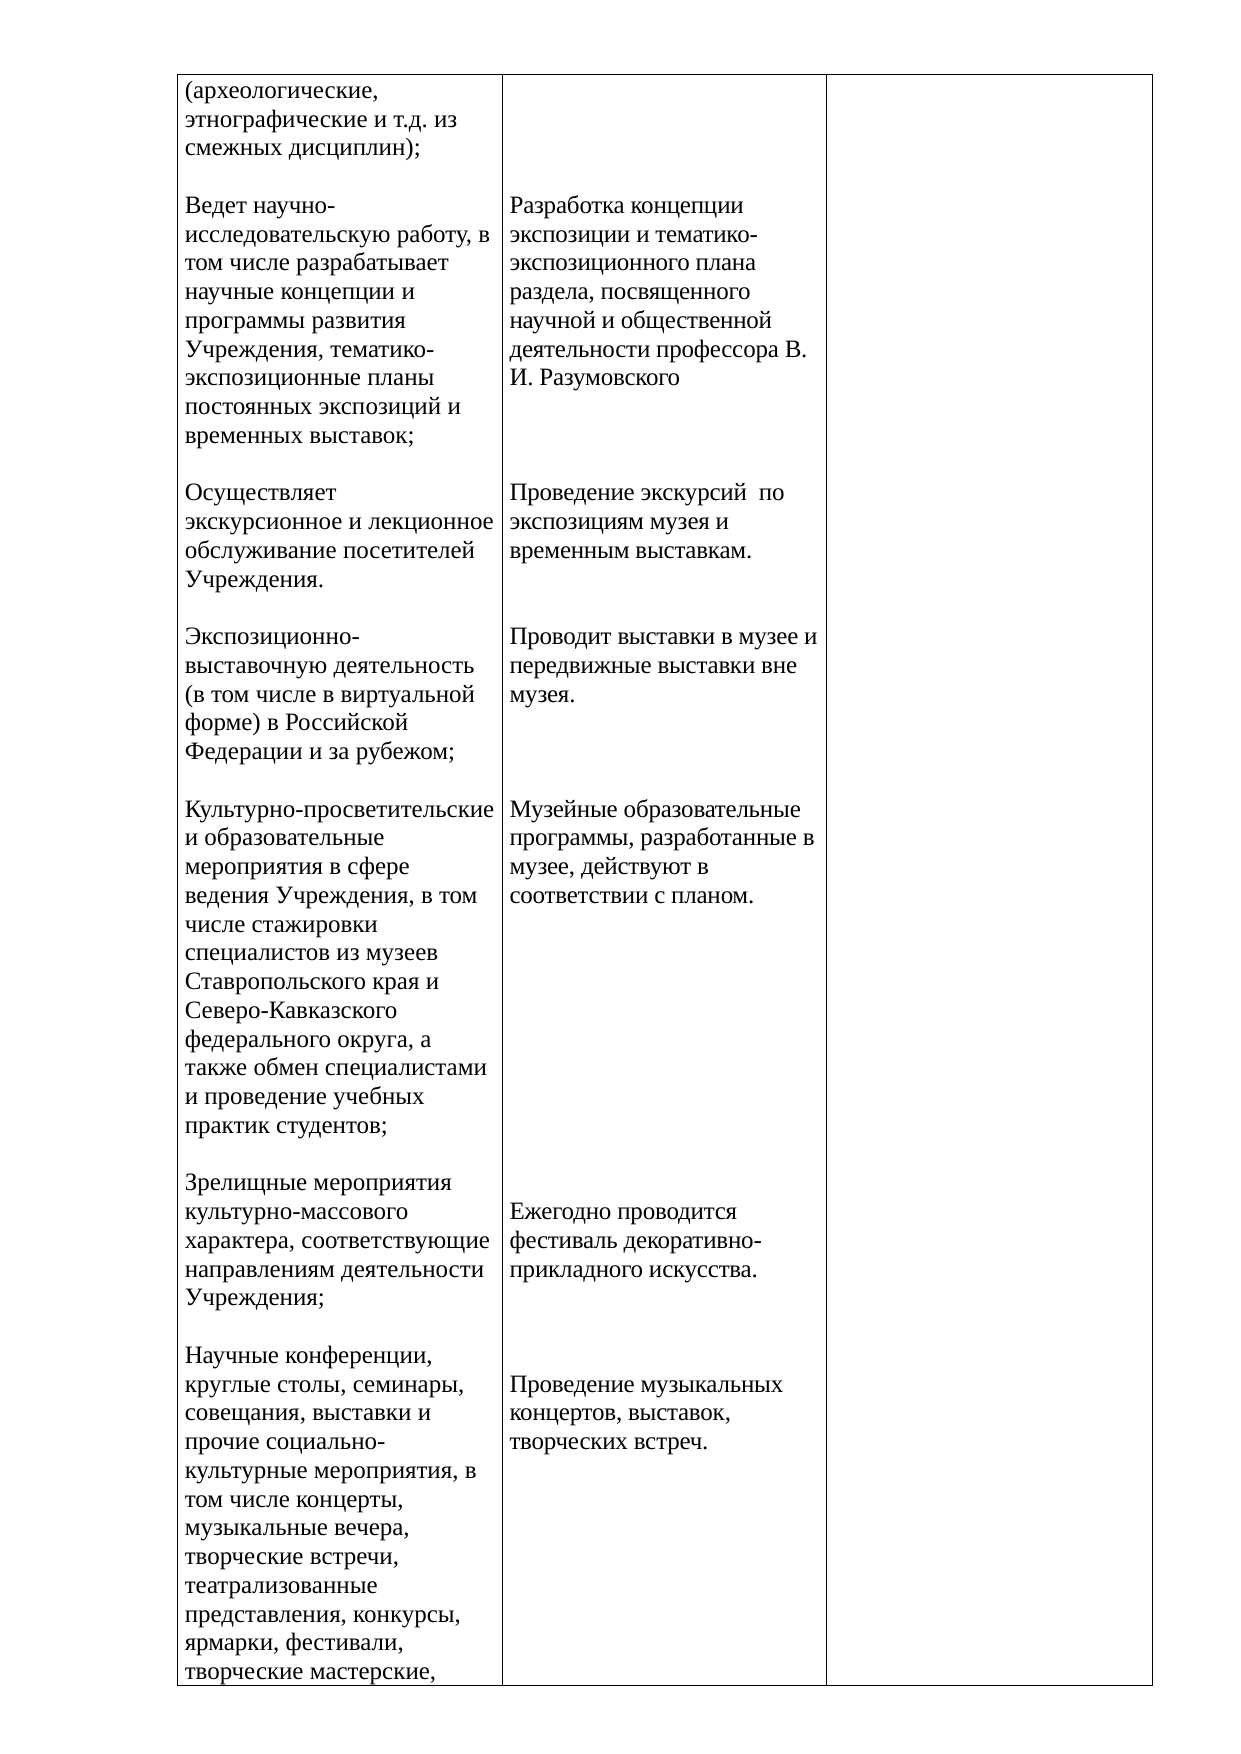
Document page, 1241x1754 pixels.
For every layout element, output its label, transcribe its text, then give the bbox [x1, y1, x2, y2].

table_cell (археологические, этнографические и т.д. из смежных дисциплин); Ведет научно-исследовательскую работу, в том числе разрабатывает научные концепции и программы развития Учреждения, тематико-экспозиционные планы постоянных экспозиций и временных выставок; Осуществляет экскурсионное и лекционное обслуживание посетителей Учреждения. Экспозиционно-выставочную деятельность (в том числе в виртуальной форме) в Российской Федерации и за рубежом; Культурно-просветительские и образовательные мероприятия в сфере ведения Учреждения, в том числе стажировки специалистов из музеев Ставропольского края и Северо-Кавказского федерального округа, а также обмен специалистами и проведение учебных практик студентов; Зрелищные мероприятия культурно-массового характера, соответствующие направлениям деятельности Учреждения; Научные конференции, круглые столы, семинары, совещания, выставки и прочие социально-культурные мероприятия, в том числе концерты, музыкальные вечера, творческие встречи, театрализованные представления, конкурсы, ярмарки, фестивали, творческие мастерские, [178, 75, 502, 1685]
table_cell Разработка концепции экспозиции и тематико-экспозиционного плана раздела, посвященного научной и общественной деятельности профессора В. И. Разумовского Проведение экскурсий по экспозициям музея и временным выставкам. Проводит выставки в музее и передвижные выставки вне музея. Музейные образовательные программы, разработанные в музее, действуют в соответствии с планом. Ежегодно проводится фестиваль декоративно-прикладного искусства. Проведение музыкальных концертов, выставок, творческих встреч. [503, 75, 826, 1685]
table_cell [827, 75, 1152, 1685]
